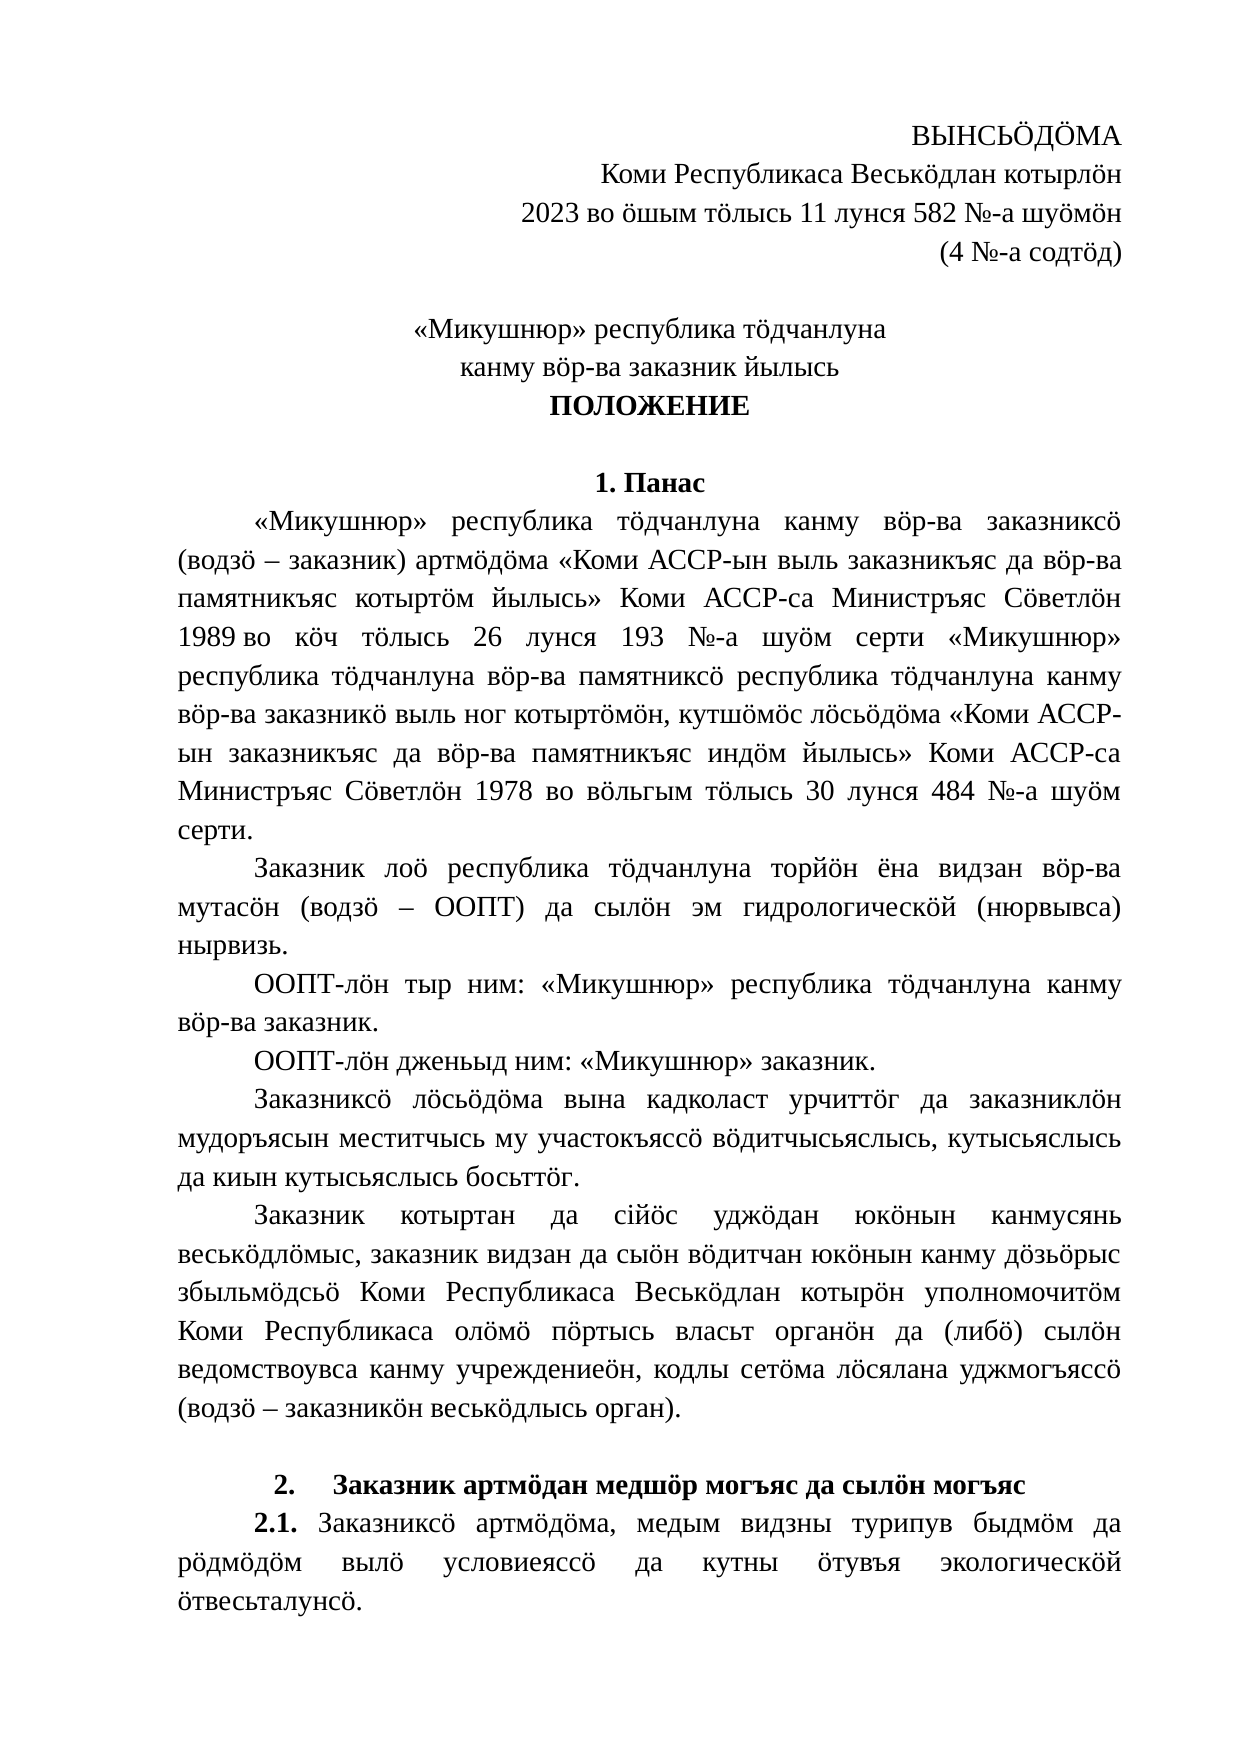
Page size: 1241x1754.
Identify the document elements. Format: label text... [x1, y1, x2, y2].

text Заказник котыртан да сійӧс уджӧдан юкӧнын канмусянь веськӧдлӧмыс, заказник видзан да сыӧн вӧдитчан юкӧнын канму дӧзьӧрыс збыльмӧдсьӧ Коми Республикаса Веськӧдлан котырӧн уполномочитӧм Коми Республикаса олӧмӧ пӧртысь власьт органӧн да (либӧ) сылӧн ведомствоувса канму учреждениеӧн, кодлы сетӧма лӧсялана уджмогъяссӧ (водзӧ – заказникӧн веськӧдлысь орган). [177, 1197, 1122, 1423]
list 1. Панас [177, 465, 1122, 498]
text Коми Республикаса Веськӧдлан котырлӧн [177, 157, 1122, 190]
text канму вӧр-ва заказник йылысь [177, 349, 1122, 383]
text Заказник лоӧ республика тӧдчанлуна торйӧн ёна видзан вӧр-ва мутасӧн (водзӧ – ООПТ) да сылӧн эм гидрологическӧй (нюрвывса) нырвизь. [177, 850, 1122, 961]
text ВЫНСЬӦДӦМА [177, 118, 1122, 152]
text ПОЛОЖЕНИЕ [177, 388, 1122, 421]
text Заказниксӧ лӧсьӧдӧма вына кадколаст урчиттӧг да заказниклӧн мудоръясын меститчысь му участокъяссӧ вӧдитчысьяслысь, кутысьяслысь да киын кутысьяслысь босьттӧг. [177, 1082, 1122, 1192]
text «Микушнюр» республика тӧдчанлуна канму вӧр-ва заказниксӧ (водзӧ – заказник) артмӧдӧма «Коми АССР-ын выль заказникъяс да вӧр-ва памятникъяс котыртӧм йылысь» Коми АССР-са Министръяс Сӧветлӧн 1989 во кӧч тӧлысь 26 лунся 193 №-а шуӧм серти «Микушнюр» республика тӧдчанлуна вӧр-ва памятниксӧ республика тӧдчанлуна канму вӧр-ва заказникӧ выль ног котыртӧмӧн, кутшӧмӧс лӧсьӧдӧма «Коми АССР-ын заказникъяс да вӧр-ва памятникъяс индӧм йылысь» Коми АССР-са Министръяс Сӧветлӧн 1978 во вӧльгым тӧлысь 30 лунся 484 №-а шуӧм серти. [177, 503, 1122, 845]
text 2. Заказник артмӧдан медшӧр могъяс да сылӧн могъяс [177, 1467, 1122, 1501]
text (4 №-а содтӧд) [177, 234, 1122, 267]
text 2.1. Заказниксӧ артмӧдӧма, медым видзны турипув быдмӧм да рӧдмӧдӧм вылӧ условиеяссӧ да кутны ӧтувъя экологическӧй ӧтвесьталунсӧ. [177, 1506, 1122, 1616]
text 2023 во ӧшым тӧлысь 11 лунся 582 №-а шуӧмӧн [177, 195, 1122, 229]
text ООПТ-лӧн дженьыд ним: «Микушнюр» заказник. [177, 1043, 1122, 1077]
text «Микушнюр» республика тӧдчанлуна [177, 311, 1122, 344]
text ООПТ-лӧн тыр ним: «Микушнюр» республика тӧдчанлуна канму вӧр-ва заказник. [177, 966, 1122, 1038]
